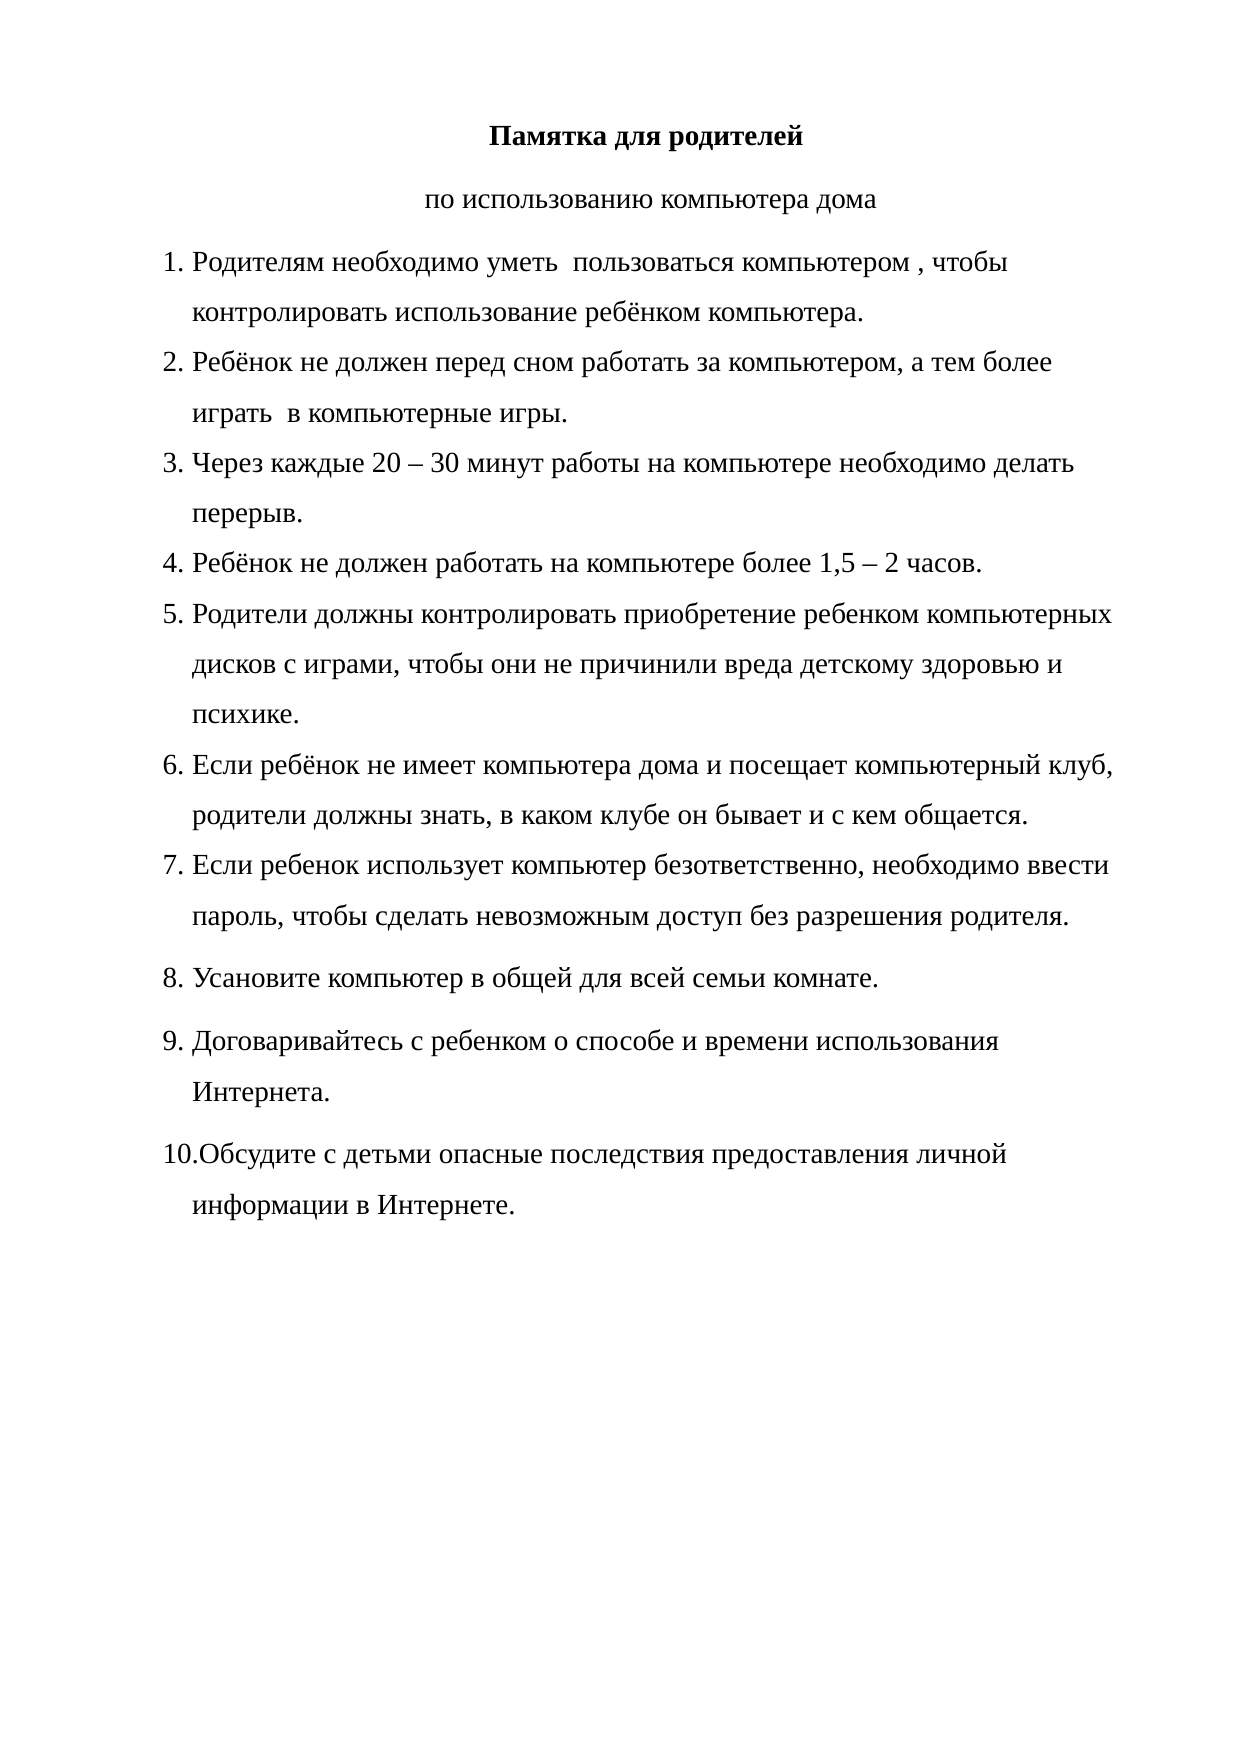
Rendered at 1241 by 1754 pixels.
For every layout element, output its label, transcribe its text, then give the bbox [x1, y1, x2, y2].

list Ребёнок не должен перед сном работать за компьютером, а тем более играть в компьютерные игры. [162, 344, 1122, 428]
list Договаривайтесь с ребенком о способе и времени использования Интернета. [162, 1023, 1122, 1107]
list Если ребёнок не имеет компьютера дома и посещает компьютерный клуб, родители должны знать, в каком клубе он бывает и с кем общается. [162, 747, 1122, 831]
list Обсудите с детьми опасные последствия предоставления личной информации в Интернете. [162, 1137, 1122, 1220]
list Усановите компьютер в общей для всей семьи комнате. [162, 961, 1122, 994]
list Через каждые 20 – 30 минут работы на компьютере необходимо делать перерыв. [162, 445, 1122, 529]
text по использованию компьютера дома [118, 181, 1122, 214]
list Ребёнок не должен работать на компьютере более 1,5 – 2 часов. [162, 546, 1122, 579]
list Родители должны контролировать приобретение ребенком компьютерных дисков с играми, чтобы они не причинили вреда детскому здоровью и психике. [162, 596, 1122, 730]
text Памятка для родителей [118, 118, 1122, 152]
list Родителям необходимо уметь пользоваться компьютером , чтобы контролировать использование ребёнком компьютера. [162, 244, 1122, 328]
list Если ребенок использует компьютер безответственно, необходимо ввести пароль, чтобы сделать невозможным доступ без разрешения родителя. [162, 847, 1122, 931]
